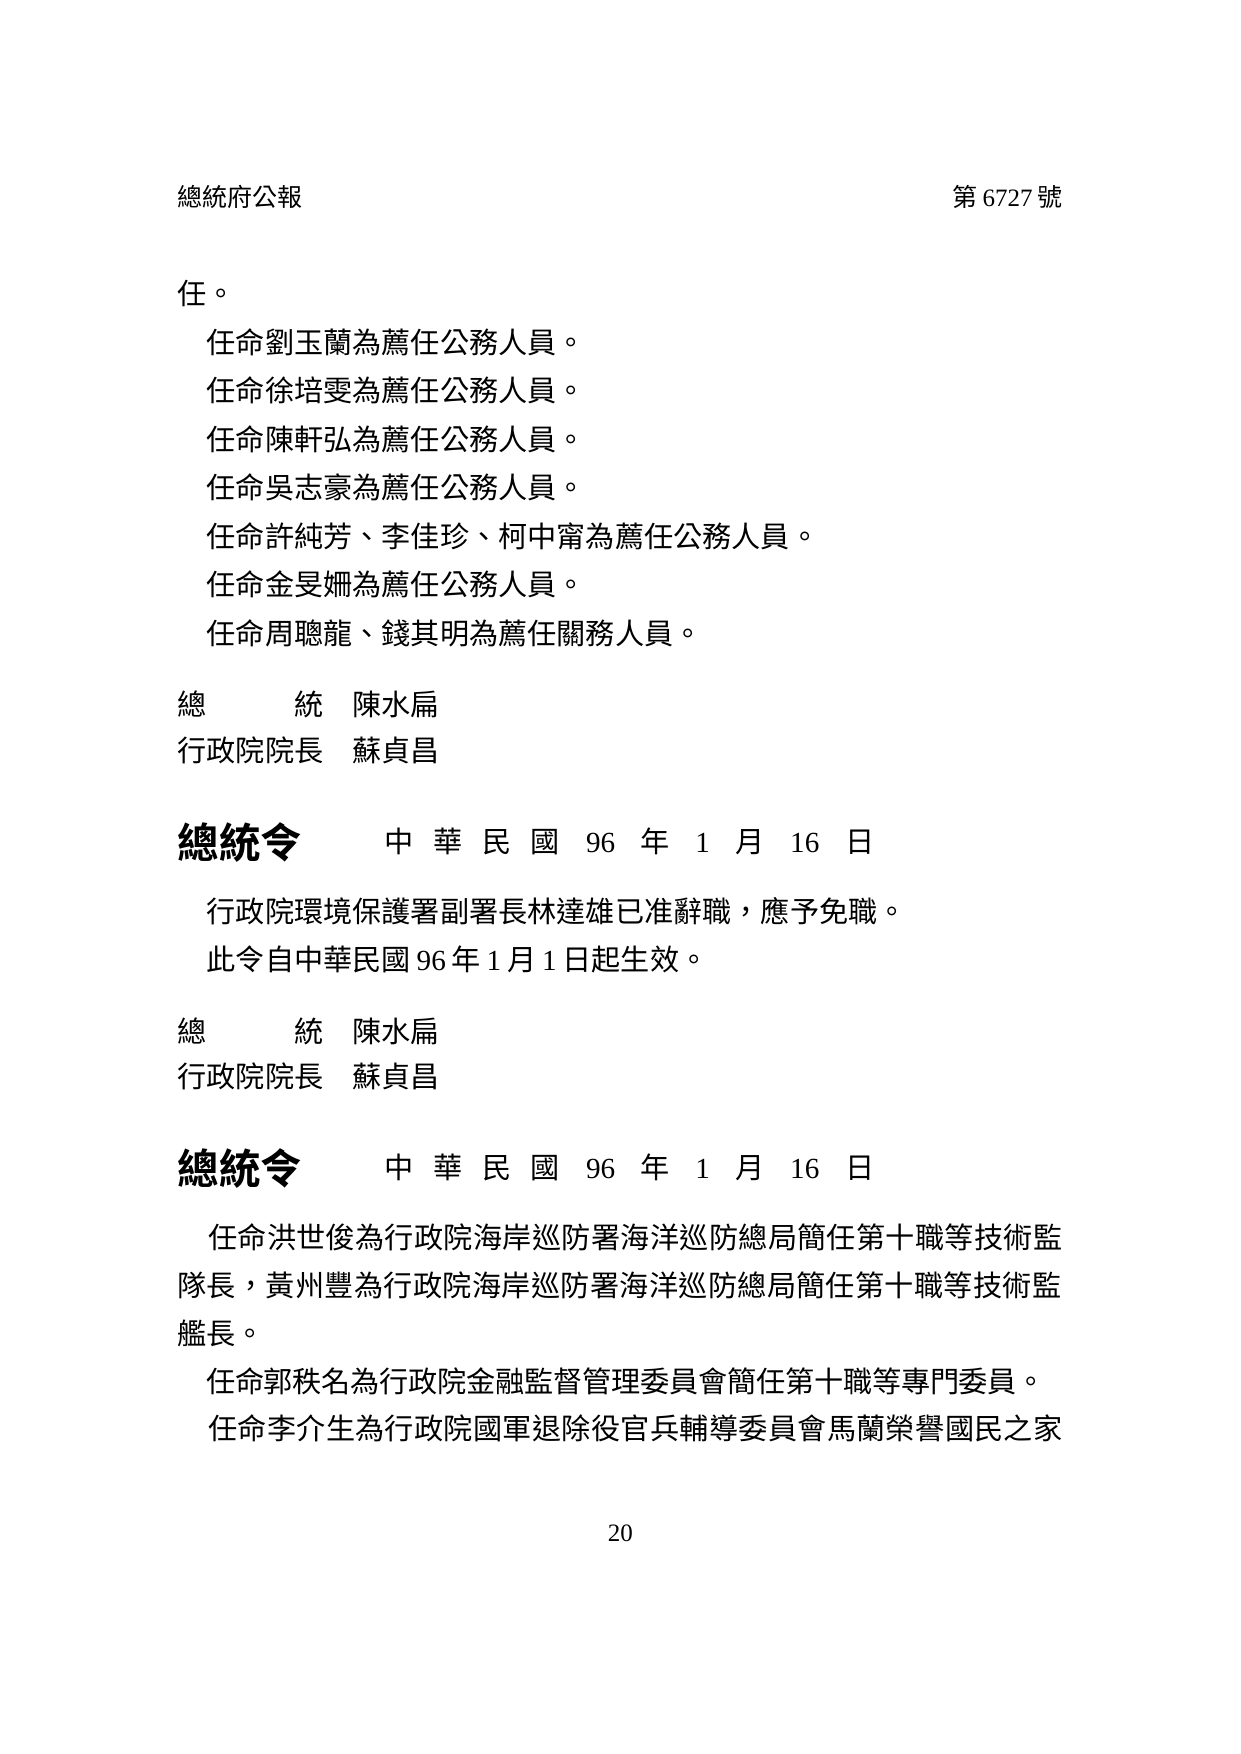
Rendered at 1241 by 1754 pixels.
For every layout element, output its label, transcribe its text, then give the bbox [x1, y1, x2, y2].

text 任命劉玉蘭為薦任公務人員。 [177, 314, 1063, 363]
text 任命周聰龍、錢其明為薦任關務人員。 [177, 606, 1063, 654]
text 總 統 陳水扁 [177, 679, 1063, 725]
text 行政院院長 蘇貞昌 [177, 1051, 1063, 1097]
text 任命吳志豪為薦任公務人員。 [177, 460, 1063, 508]
text 任。 [177, 266, 1063, 314]
table_header 總統令 [174, 1122, 381, 1211]
table_header 中華民國96年1月16日 [381, 796, 877, 884]
text 任命陳軒弘為薦任公務人員。 [177, 411, 1063, 460]
text 行政院院長 蘇貞昌 [177, 725, 1063, 771]
text 任命徐培雯為薦任公務人員。 [177, 363, 1063, 411]
text 總 統 陳水扁 [177, 1005, 1063, 1051]
text 任命郭秩名為行政院金融監督管理委員會簡任第十職等專門委員。 [177, 1354, 1063, 1402]
text 任命洪世俊為行政院海岸巡防署海洋巡防總局簡任第十職等技術監隊長，黃州豐為行政院海岸巡防署海洋巡防總局簡任第十職等技術監艦長。 [177, 1211, 1063, 1354]
table_header 中華民國96年1月16日 [381, 1122, 877, 1211]
text 行政院環境保護署副署長林達雄已准辭職，應予免職。 [177, 884, 1063, 932]
table_header 總統令 [174, 796, 381, 884]
text 任命許純芳、李佳珍、柯中甯為薦任公務人員。 [177, 508, 1063, 557]
text 此令自中華民國96年1月1日起生效。 [177, 932, 1063, 980]
text 任命金旻姍為薦任公務人員。 [177, 557, 1063, 606]
text 任命李介生為行政院國軍退除役官兵輔導委員會馬蘭榮譽國民之家 [177, 1402, 1063, 1449]
